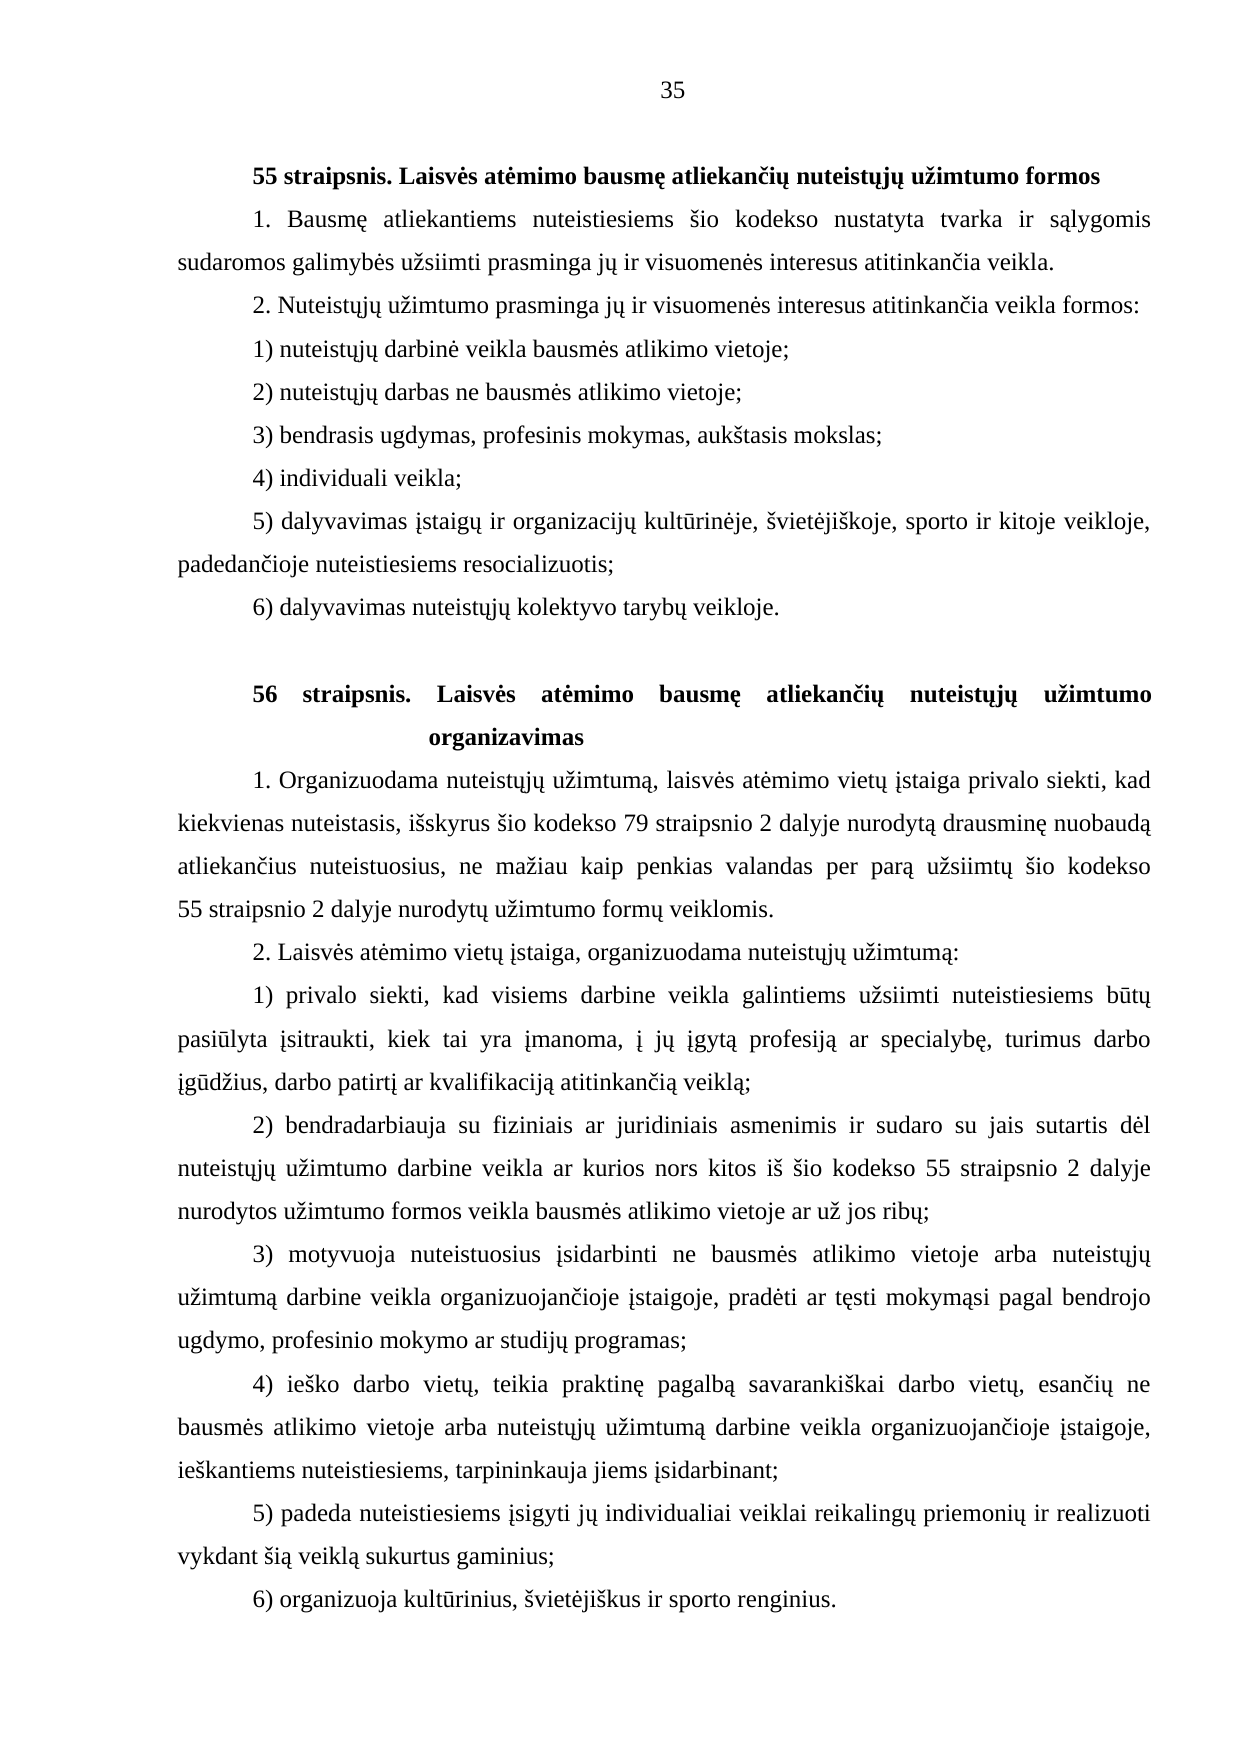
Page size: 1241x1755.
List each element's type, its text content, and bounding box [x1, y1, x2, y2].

text 1. Bausmę atliekantiems nuteistiesiems šio kodekso nustatyta tvarka ir sąlygomis sudaromos galimybės užsiimti prasminga jų ir visuomenės interesus atitinkančia veikla. [177, 204, 1152, 276]
text 2. Nuteistųjų užimtumo prasminga jų ir visuomenės interesus atitinkančia veikla formos: [177, 291, 1152, 319]
text 2) bendradarbiauja su fiziniais ar juridiniais asmenimis ir sudaro su jais sutartis dėl nuteistųjų užimtumo darbine veikla ar kurios nors kitos iš šio kodekso 55 straipsnio 2 dalyje nurodytos užimtumo formos veikla bausmės atlikimo vietoje ar už jos ribų; [177, 1110, 1152, 1225]
text 56 straipsnis. Laisvės atėmimo bausmę atliekančių nuteistųjų užimtumo organizavimas [252, 679, 1152, 751]
text 3) motyvuoja nuteistuosius įsidarbinti ne bausmės atlikimo vietoje arba nuteistųjų užimtumą darbine veikla organizuojančioje įstaigoje, pradėti ar tęsti mokymąsi pagal bendrojo ugdymo, profesinio mokymo ar studijų programas; [177, 1239, 1152, 1354]
text 2) nuteistųjų darbas ne bausmės atlikimo vietoje; [177, 377, 1152, 406]
text 3) bendrasis ugdymas, profesinis mokymas, aukštasis mokslas; [177, 420, 1152, 449]
text 1) privalo siekti, kad visiems darbine veikla galintiems užsiimti nuteistiesiems būtų pasiūlyta įsitraukti, kiek tai yra įmanoma, į jų įgytą profesiją ar specialybę, turimus darbo įgūdžius, darbo patirtį ar kvalifikaciją atitinkančią veiklą; [177, 981, 1152, 1096]
text 1. Organizuodama nuteistųjų užimtumą, laisvės atėmimo vietų įstaiga privalo siekti, kad kiekvienas nuteistasis, išskyrus šio kodekso 79 straipsnio 2 dalyje nurodytą drausminę nuobaudą atliekančius nuteistuosius, ne mažiau kaip penkias valandas per parą užsiimtų šio kodekso 55 straipsnio 2 dalyje nurodytų užimtumo formų veiklomis. [177, 765, 1152, 923]
text 5) padeda nuteistiesiems įsigyti jų individualiai veiklai reikalingų priemonių ir realizuoti vykdant šią veiklą sukurtus gaminius; [177, 1498, 1152, 1570]
text 5) dalyvavimas įstaigų ir organizacijų kultūrinėje, švietėjiškoje, sporto ir kitoje veikloje, padedančioje nuteistiesiems resocializuotis; [177, 506, 1152, 578]
text 6) dalyvavimas nuteistųjų kolektyvo tarybų veikloje. [177, 592, 1152, 621]
text 55 straipsnis. Laisvės atėmimo bausmę atliekančių nuteistųjų užimtumo formos [177, 161, 1152, 190]
text 4) ieško darbo vietų, teikia praktinę pagalbą savarankiškai darbo vietų, esančių ne bausmės atlikimo vietoje arba nuteistųjų užimtumą darbine veikla organizuojančioje įstaigoje, ieškantiems nuteistiesiems, tarpininkauja jiems įsidarbinant; [177, 1369, 1152, 1484]
text 1) nuteistųjų darbinė veikla bausmės atlikimo vietoje; [177, 334, 1152, 362]
text 2. Laisvės atėmimo vietų įstaiga, organizuodama nuteistųjų užimtumą: [177, 937, 1152, 966]
text 6) organizuoja kultūrinius, švietėjiškus ir sporto renginius. [177, 1584, 1152, 1613]
text 4) individuali veikla; [177, 463, 1152, 492]
